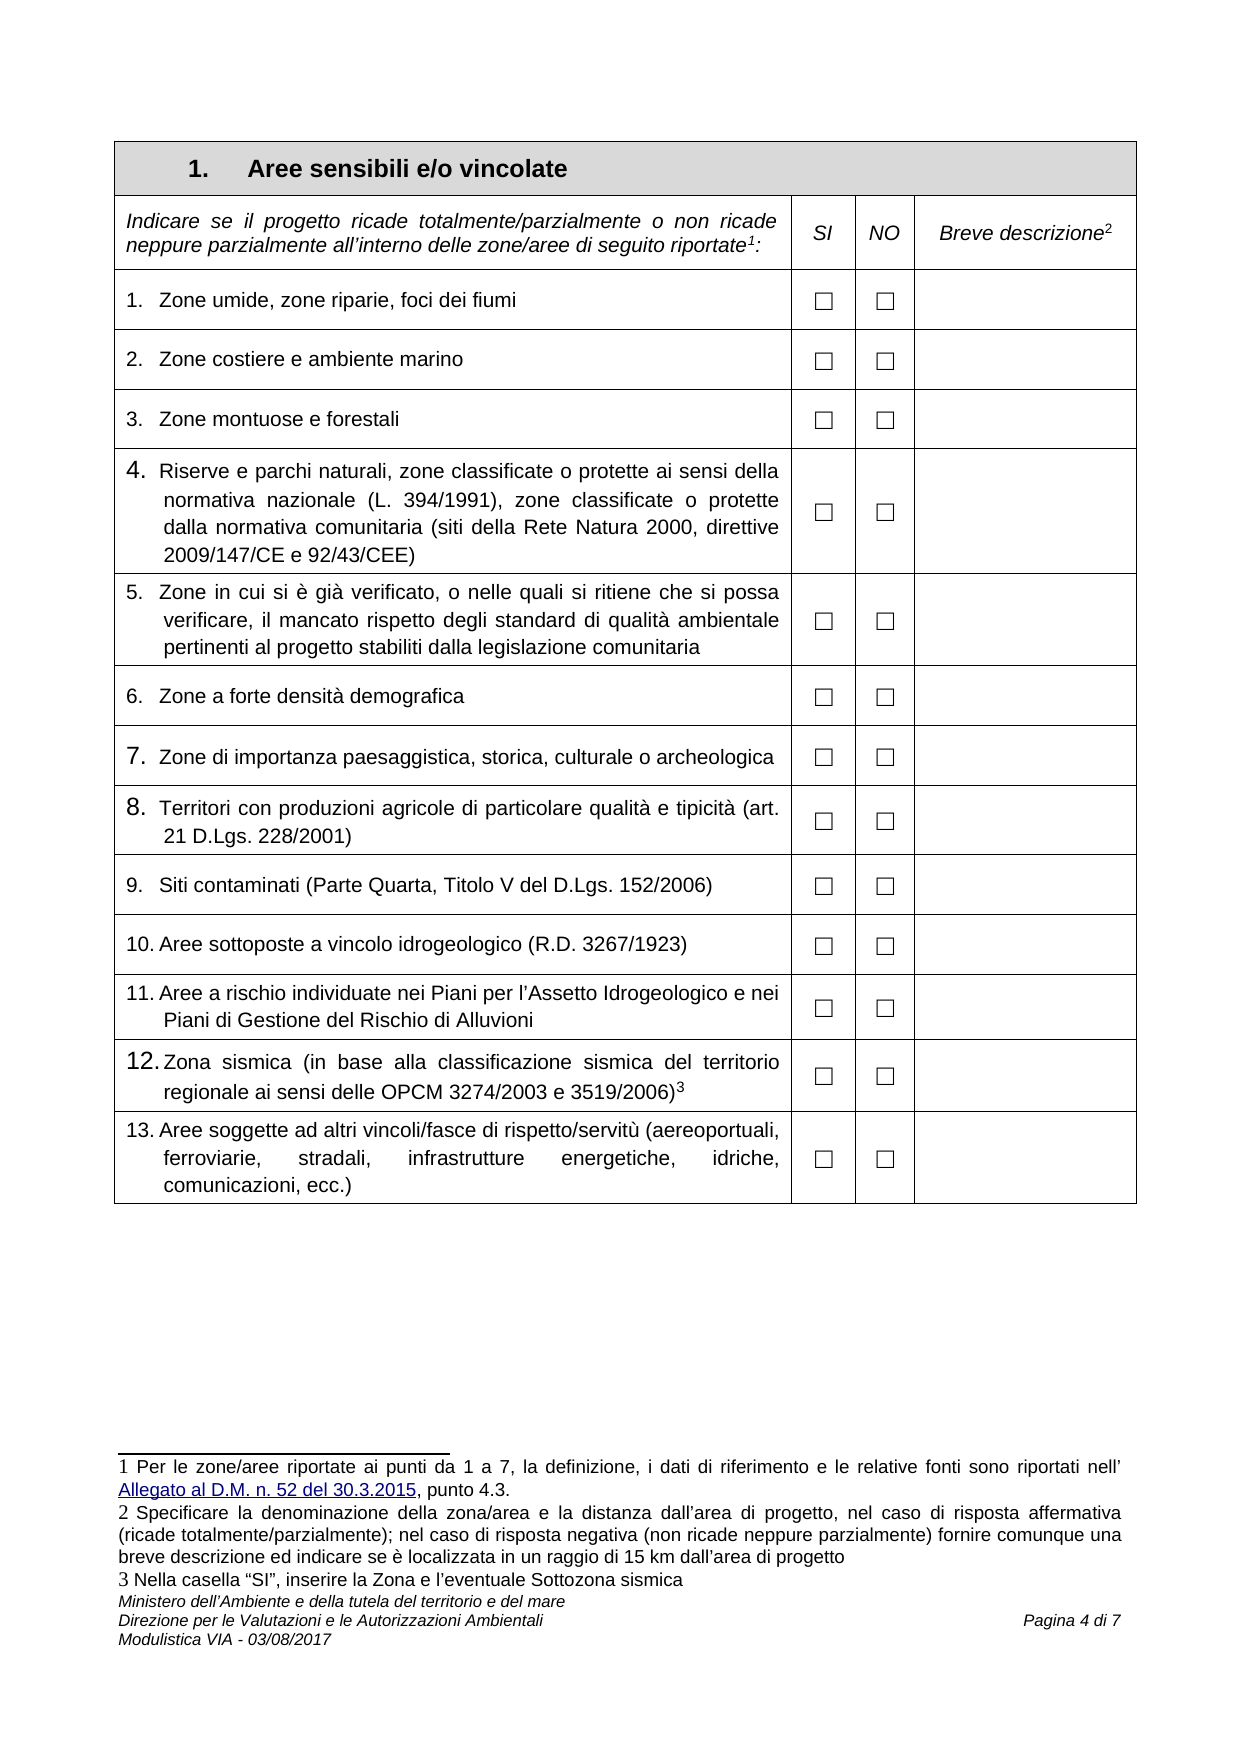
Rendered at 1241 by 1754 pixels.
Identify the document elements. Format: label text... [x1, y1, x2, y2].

table_cell □ [856, 726, 914, 784]
table_cell □ [792, 270, 855, 329]
table_cell □ [856, 449, 914, 573]
table_cell SI [792, 196, 855, 269]
table_cell Aree soggette ad altri vincoli/fasce di rispetto/servitù (aereoportuali, ferroviarie, stradali, infrastrutture energetiche, idriche, comunicazioni, ecc.) [115, 1112, 791, 1203]
table_header Aree sensibili e/o vincolate [115, 142, 1136, 195]
table_cell Zone di importanza paesaggistica, storica, culturale o archeologica [115, 726, 791, 784]
table_cell □ [856, 915, 914, 973]
table_cell [915, 786, 1136, 854]
table_cell □ [792, 449, 855, 573]
table_cell [915, 855, 1136, 914]
table_cell Riserve e parchi naturali, zone classificate o protette ai sensi della normativa nazionale (L. 394/1991), zone classificate o protette dalla normativa comunitaria (siti della Rete Natura 2000, direttive 2009/147/CE e 92/43/CEE) [115, 449, 791, 573]
table_cell [915, 330, 1136, 388]
table_cell Territori con produzioni agricole di particolare qualità e tipicità (art. 21 D.Lgs. 228/2001) [115, 786, 791, 854]
table_cell [915, 574, 1136, 665]
table_cell □ [856, 786, 914, 854]
table_cell □ [792, 786, 855, 854]
table_cell □ [792, 330, 855, 388]
table_cell □ [792, 726, 855, 784]
table_cell [915, 1040, 1136, 1111]
table_cell Zona sismica (in base alla classificazione sismica del territorio regionale ai sensi delle OPCM 3274/2003 e 3519/2006) [115, 1040, 791, 1111]
table_cell Aree sottoposte a vincolo idrogeologico (R.D. 3267/1923) [115, 915, 791, 973]
table_cell Aree a rischio individuate nei Piani per l’Assetto Idrogeologico e nei Piani di Gestione del Rischio di Alluvioni [115, 975, 791, 1038]
table_cell [915, 449, 1136, 573]
table_cell □ [792, 915, 855, 973]
table_cell □ [792, 574, 855, 665]
table_cell □ [856, 270, 914, 329]
table_cell [915, 726, 1136, 784]
table_cell Indicare se il progetto ricade totalmente/parzialmente o non ricade neppure parzialmente all’interno delle zone/aree di seguito riportate: [115, 196, 791, 269]
table_cell Zone umide, zone riparie, foci dei fiumi [115, 270, 791, 329]
table_cell [915, 915, 1136, 973]
table_cell Zone costiere e ambiente marino [115, 330, 791, 388]
table_cell [915, 1112, 1136, 1203]
table_cell □ [856, 574, 914, 665]
table_cell □ [856, 855, 914, 914]
table_cell [915, 666, 1136, 725]
table_cell [915, 390, 1136, 448]
table_cell Breve descrizione [915, 196, 1136, 269]
table_cell Zone in cui si è già verificato, o nelle quali si ritiene che si possa verificare, il mancato rispetto degli standard di qualità ambientale pertinenti al progetto stabiliti dalla legislazione comunitaria [115, 574, 791, 665]
table_cell □ [856, 975, 914, 1038]
table_cell □ [792, 1040, 855, 1111]
table_cell □ [792, 666, 855, 725]
table_cell Zone montuose e forestali [115, 390, 791, 448]
table_cell □ [792, 1112, 855, 1203]
table_cell NO [856, 196, 914, 269]
table_cell Zone a forte densità demografica [115, 666, 791, 725]
table_cell □ [856, 1040, 914, 1111]
table_cell □ [856, 390, 914, 448]
table_cell □ [792, 390, 855, 448]
table_cell Siti contaminati (Parte Quarta, Titolo V del D.Lgs. 152/2006) [115, 855, 791, 914]
table_cell □ [792, 855, 855, 914]
table_cell □ [856, 330, 914, 388]
table_cell [915, 270, 1136, 329]
table_cell [915, 975, 1136, 1038]
table_cell □ [792, 975, 855, 1038]
table_cell □ [856, 1112, 914, 1203]
table_cell □ [856, 666, 914, 725]
